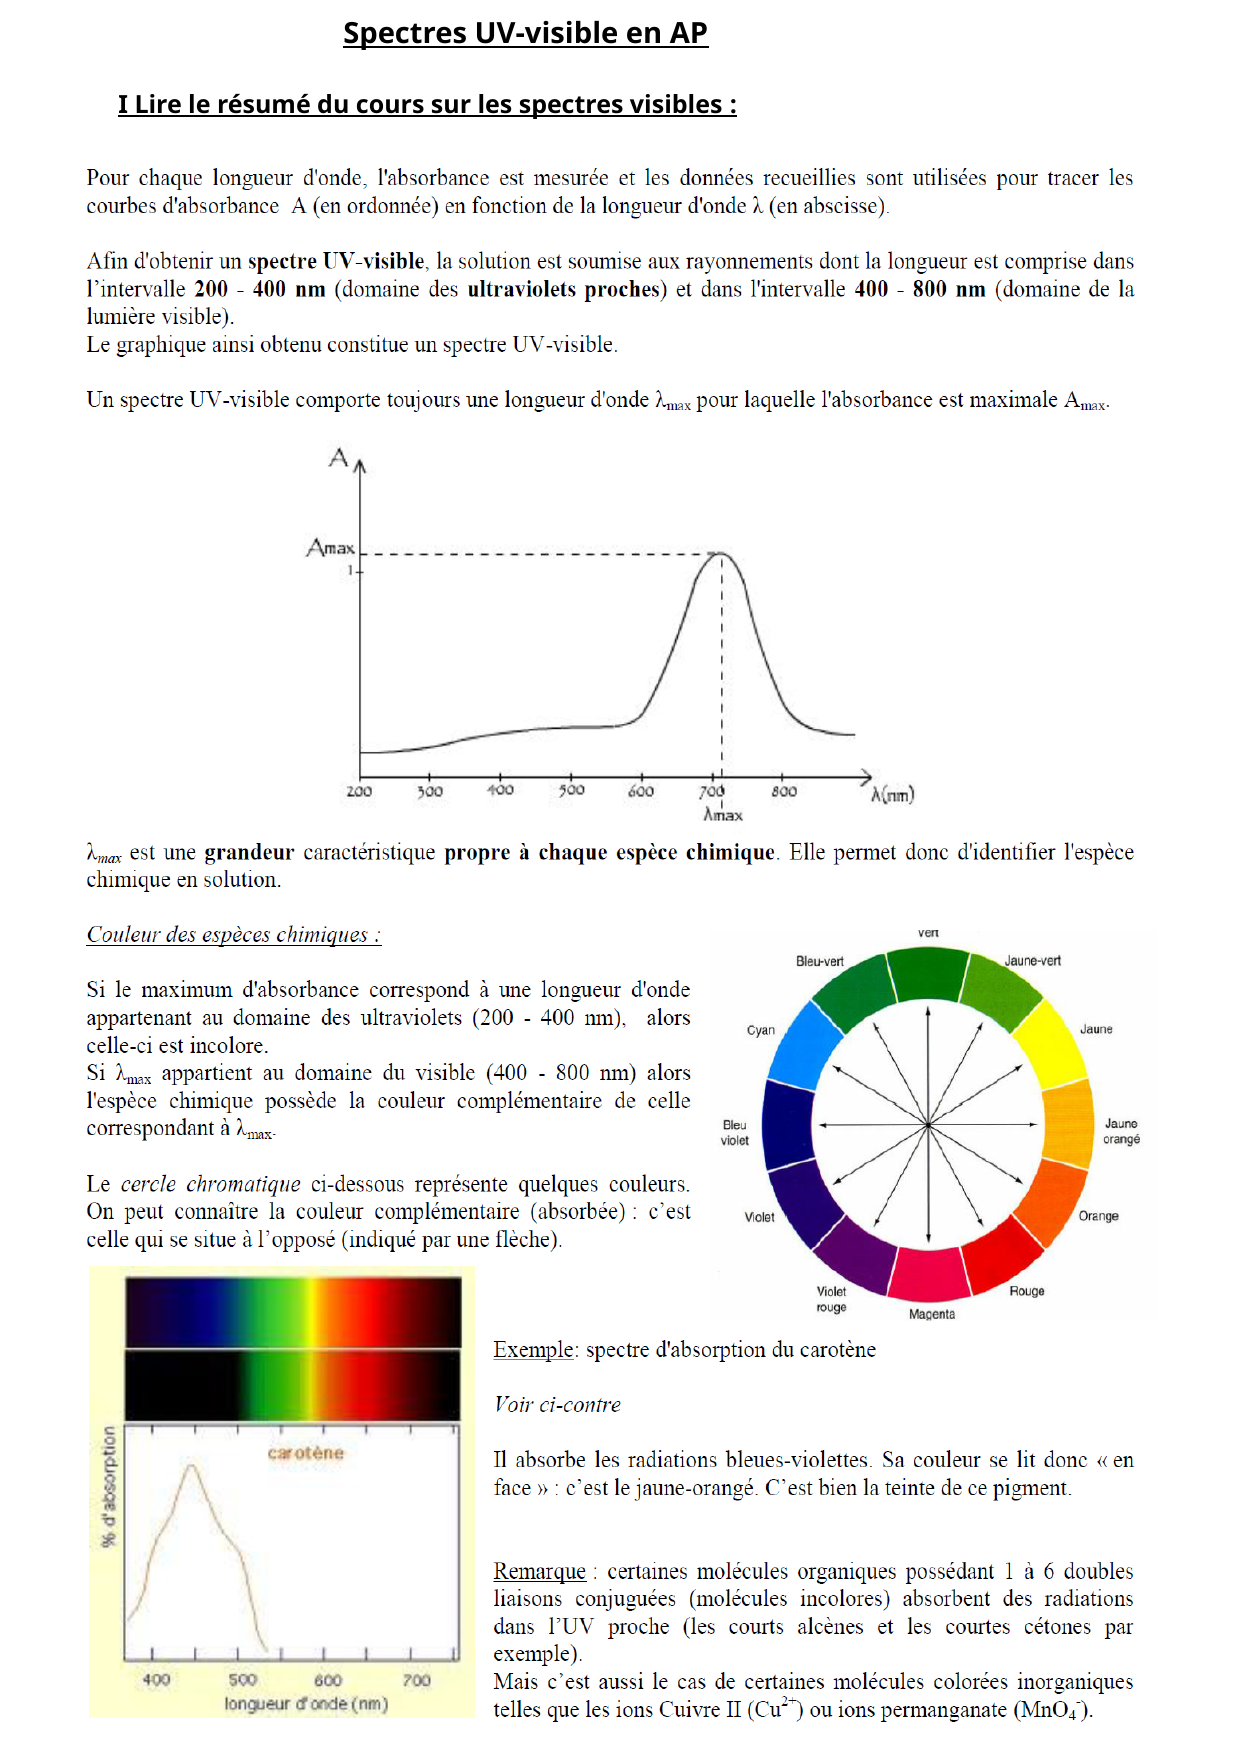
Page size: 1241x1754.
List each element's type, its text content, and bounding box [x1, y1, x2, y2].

text I Lire le résumé du cours sur les spectres visibles : [118, 86, 1122, 120]
text Spectres UV-visible en AP [118, 12, 1122, 52]
